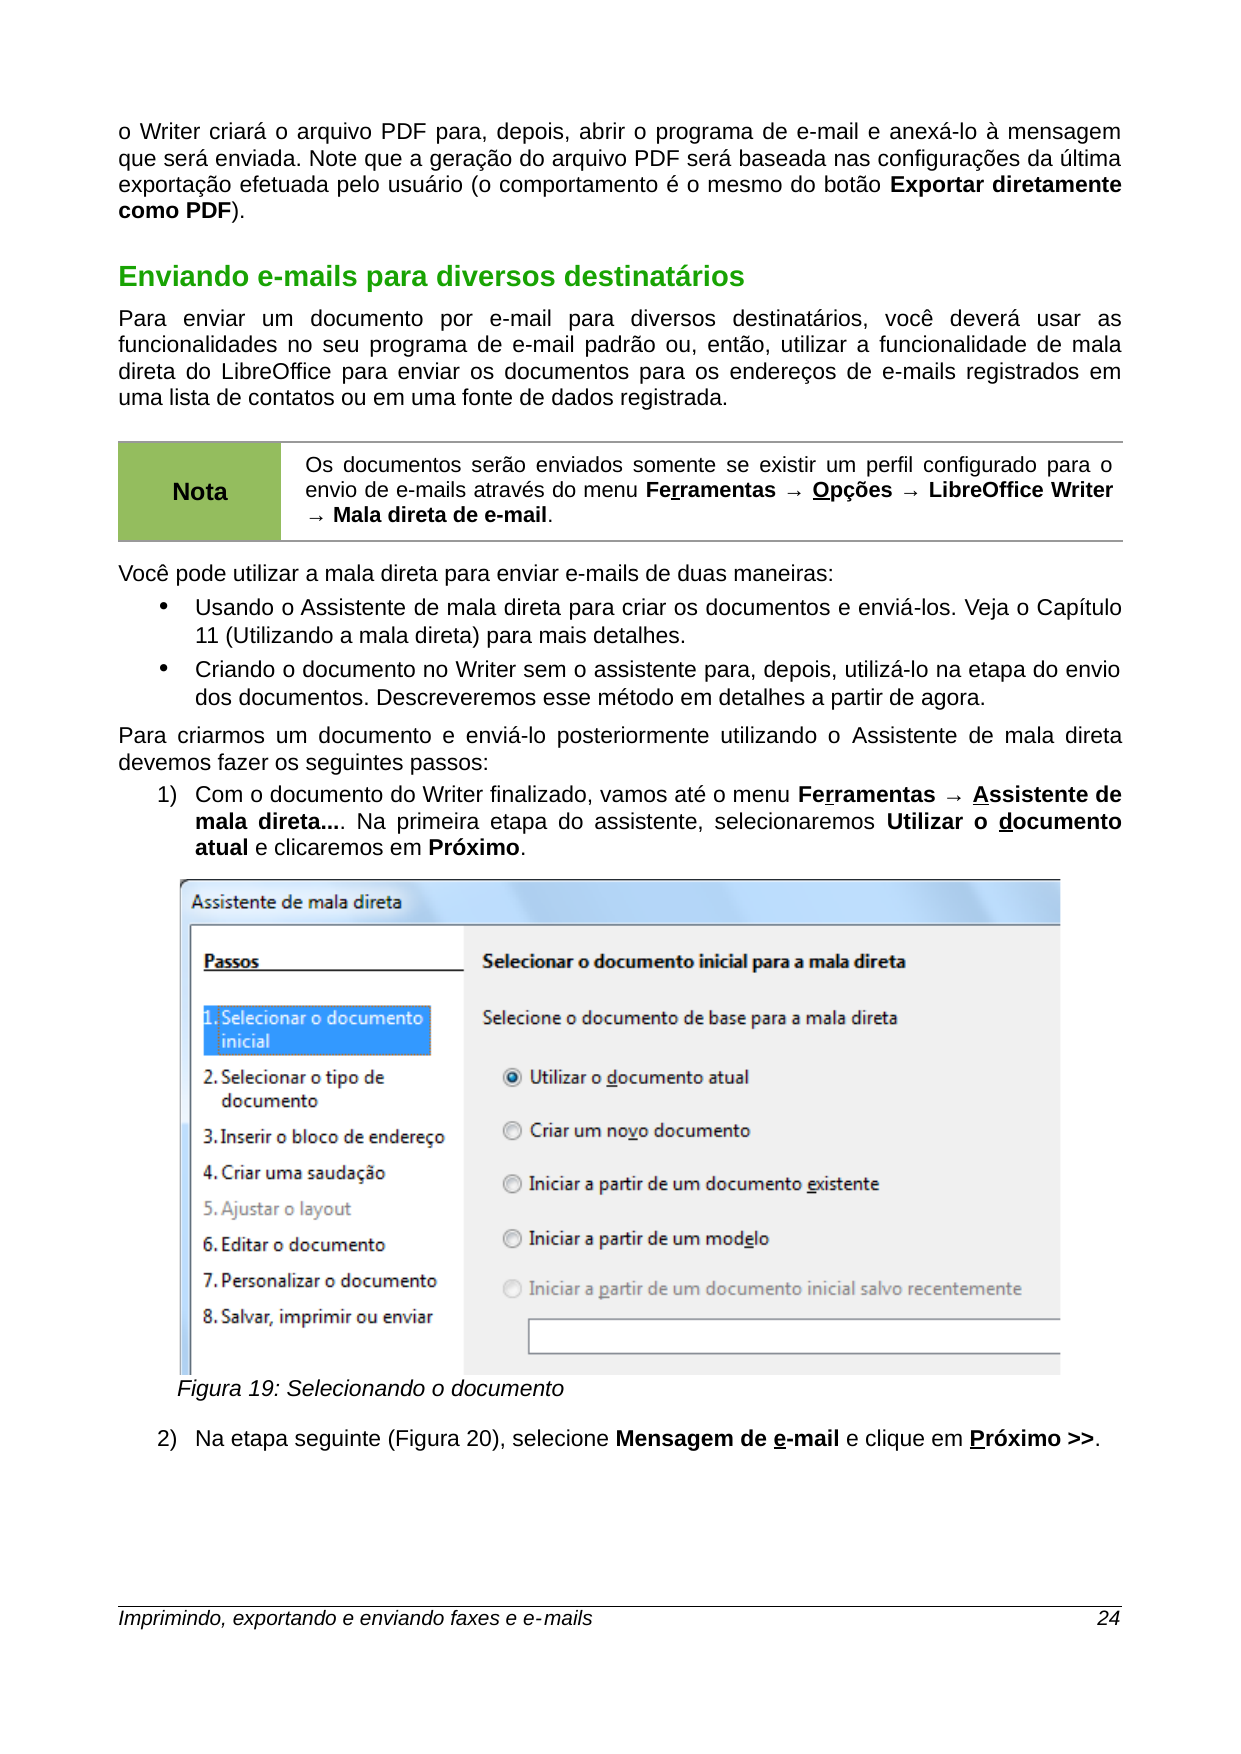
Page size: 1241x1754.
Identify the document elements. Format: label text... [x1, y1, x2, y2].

list Na etapa seguinte (Figura 20), selecione Mensagem de e-mail e clique em Próximo >>. [177, 1424, 1122, 1451]
table_header Nota [118, 443, 281, 540]
picture [179, 879, 1061, 1375]
list Criando o documento no Writer sem o assistente para, depois, utilizá-lo na etapa do envio dos documentos. Descreveremos esse método em detalhes a partir de agora. [156, 654, 1122, 710]
list Para criarmos um documento e enviá-lo posteriormente utilizando o Assistente de mala direta devemos fazer os seguintes passos: [118, 722, 1122, 775]
subtitle Enviando e-mails para diversos destinatários [118, 259, 1122, 293]
text Para enviar um documento por e-mail para diversos destinatários, você deverá usar as funcionalidades no seu programa de e-mail padrão ou, então, utilizar a funcionalidade de mala direta do LibreOffice para enviar os documentos para os endereços de e-mails registrados em uma lista de contatos ou em uma fonte de dados registrada. [118, 305, 1122, 410]
table_header Os documentos serão enviados somente se existir um perfil configurado para o envio de e-mails através do menu Ferramentas → Opções → LibreOffice Writer → Mala direta de e-mail. [281, 443, 1122, 540]
text o Writer criará o arquivo PDF para, depois, abrir o programa de e-mail e anexá-lo à mensagem que será enviada. Note que a geração do arquivo PDF será baseada nas configurações da última exportação efetuada pelo usuário (o comportamento é o mesmo do botão Exportar diretamente como PDF). [118, 118, 1122, 223]
list Usando o Assistente de mala direta para criar os documentos e enviá‑los. Veja o Capítulo 11 (Utilizando a mala direta) para mais detalhes. [156, 592, 1122, 648]
list Você pode utilizar a mala direta para enviar e-mails de duas maneiras: [118, 560, 1122, 586]
list Com o documento do Writer finalizado, vamos até o menu Ferramentas → Assistente de mala direta.... Na primeira etapa do assistente, selecionaremos Utilizar o documento atual e clicaremos em Próximo. [177, 781, 1122, 860]
text Figura 19: Selecionando o documento [177, 879, 1063, 1401]
